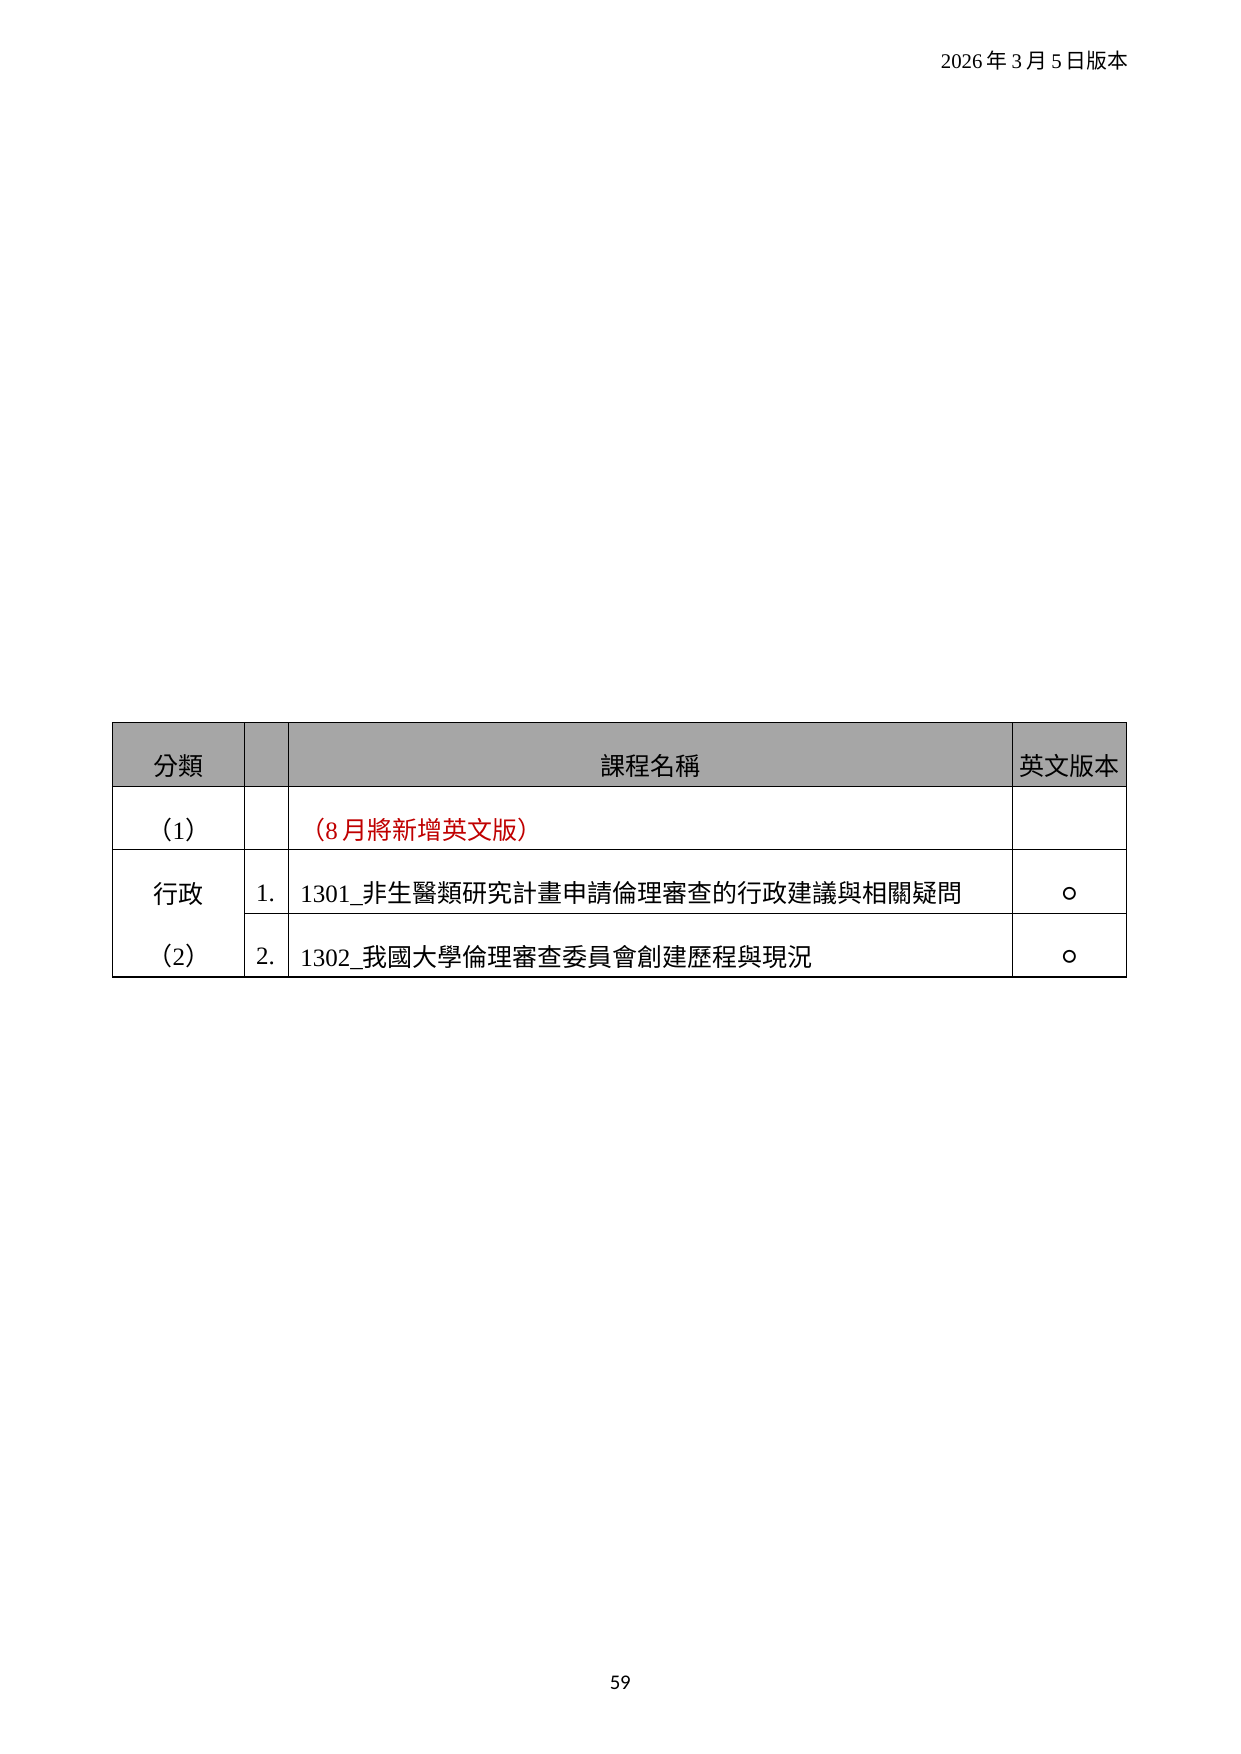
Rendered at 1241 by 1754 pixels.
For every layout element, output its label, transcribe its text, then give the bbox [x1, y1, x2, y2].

table_header 課程名稱 [289, 723, 1012, 786]
table_cell [245, 914, 288, 976]
table_cell ○ [1013, 914, 1126, 976]
table_cell （1） [113, 787, 244, 849]
table_cell （8月將新增英文版） [289, 787, 1012, 849]
table_cell 1302_我國大學倫理審查委員會創建歷程與現況 [289, 914, 1012, 976]
table_header 分類 [113, 723, 244, 786]
table_header [245, 723, 288, 786]
table_cell 1301_非生醫類研究計畫申請倫理審查的行政建議與相關疑問 [289, 850, 1012, 913]
table_cell [245, 787, 288, 849]
table_cell ○ [1013, 850, 1126, 913]
table_header 英文版本 [1013, 723, 1126, 786]
table_cell [1013, 787, 1126, 849]
table_cell [245, 850, 288, 913]
table_cell 行政 （2） [113, 850, 244, 976]
